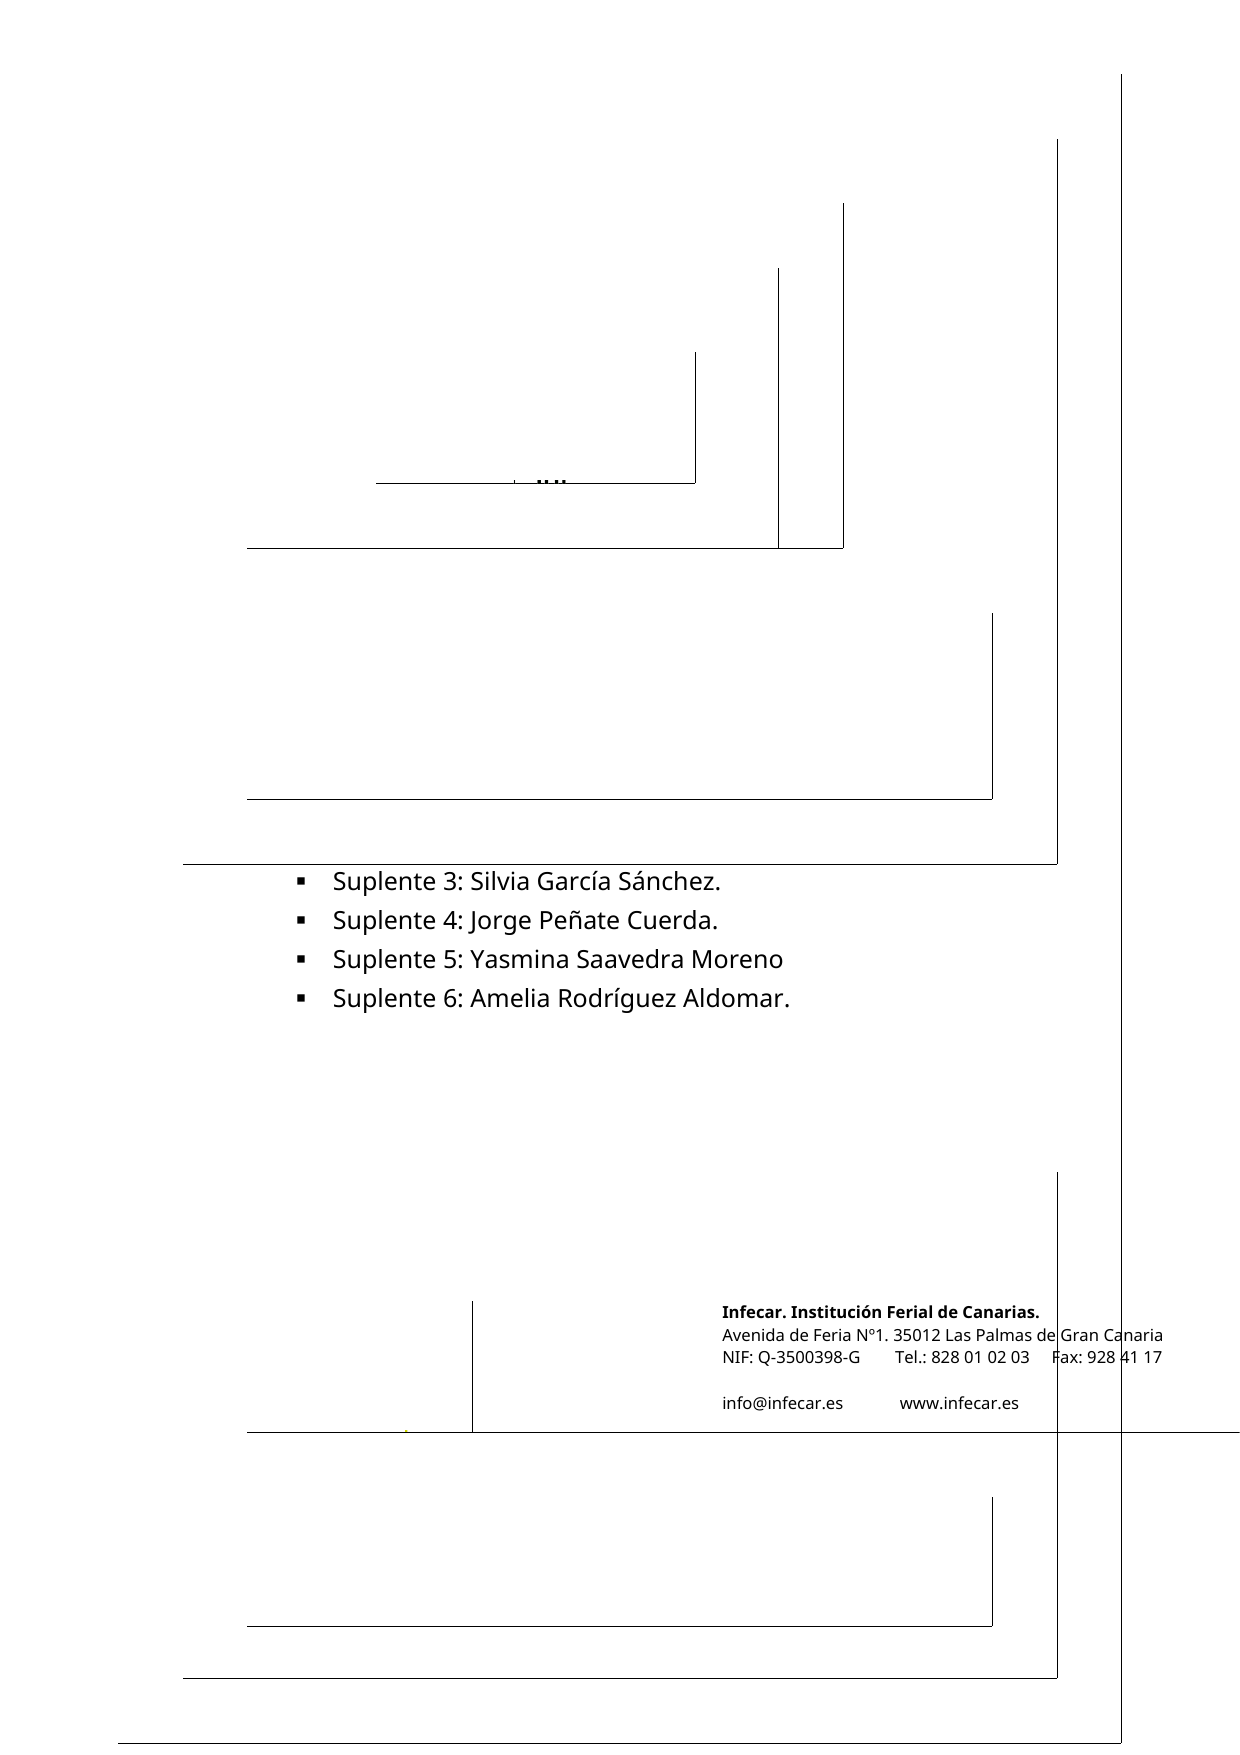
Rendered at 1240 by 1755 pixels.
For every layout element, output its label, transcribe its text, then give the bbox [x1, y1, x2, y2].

list Suplente 5: Yasmina Saavedra Moreno [295, 942, 1057, 976]
list Suplente 6: Amelia Rodríguez Aldomar. [295, 981, 1057, 1015]
list Suplente 4: Jorge Peñate Cuerda. [295, 903, 1057, 937]
list Suplente 3: Silvia García Sánchez. [295, 864, 1057, 898]
